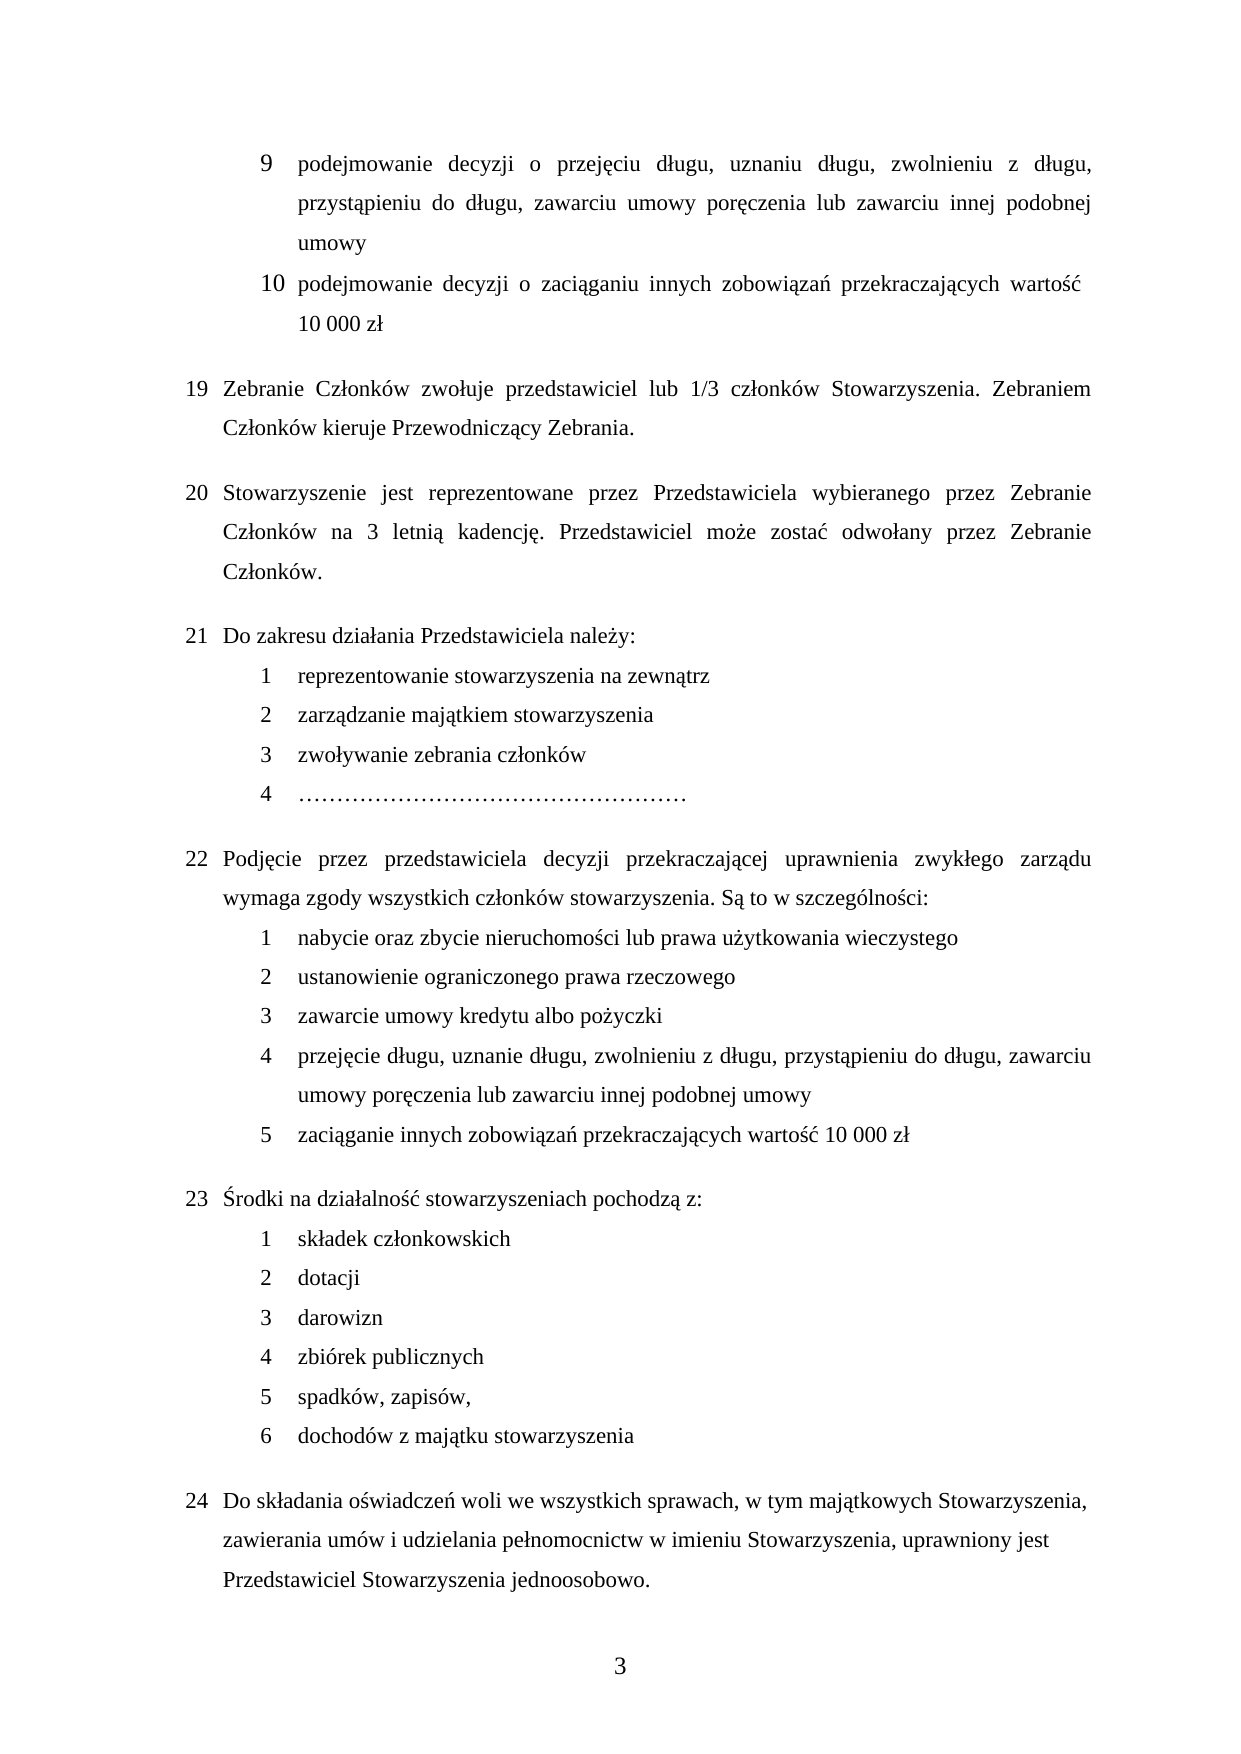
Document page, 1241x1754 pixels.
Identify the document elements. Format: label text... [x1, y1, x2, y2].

list zarządzanie majątkiem stowarzyszenia [260, 701, 1093, 727]
list podejmowanie decyzji o zaciąganiu innych zobowiązań przekraczających wartość 10 000 zł [260, 268, 1093, 337]
list zaciąganie innych zobowiązań przekraczających wartość 10 000 zł [260, 1121, 1093, 1147]
list Podjęcie przez przedstawiciela decyzji przekraczającej uprawnienia zwykłego zarządu wymaga zgody wszystkich członków stowarzyszenia. Są to w szczególności: [185, 844, 1093, 910]
list ustanowienie ograniczonego prawa rzeczowego [260, 963, 1093, 989]
list Stowarzyszenie jest reprezentowane przez Przedstawiciela wybieranego przez Zebranie Członków na 3 letnią kadencję. Przedstawiciel może zostać odwołany przez Zebranie Członków. [185, 479, 1093, 584]
list dotacji [260, 1264, 1093, 1291]
list …………………………………………… [260, 780, 1093, 806]
list darowizn [260, 1304, 1093, 1330]
list Środki na działalność stowarzyszeniach pochodzą z: [185, 1185, 1093, 1212]
list reprezentowanie stowarzyszenia na zewnątrz [260, 662, 1093, 688]
list podejmowanie decyzji o przejęciu długu, uznaniu długu, zwolnieniu z długu, przystąpieniu do długu, zawarciu umowy poręczenia lub zawarciu innej podobnej umowy [260, 148, 1093, 255]
list spadków, zapisów, [260, 1383, 1093, 1409]
list zawarcie umowy kredytu albo pożyczki [260, 1002, 1093, 1029]
list Do zakresu działania Przedstawiciela należy: [185, 622, 1093, 648]
list dochodów z majątku stowarzyszenia [260, 1422, 1093, 1449]
list zwoływanie zebrania członków [260, 741, 1093, 767]
list Zebranie Członków zwołuje przedstawiciel lub 1/3 członków Stowarzyszenia. Zebraniem Członków kieruje Przewodniczący Zebrania. [185, 375, 1093, 441]
list zbiórek publicznych [260, 1343, 1093, 1370]
list przejęcie długu, uznanie długu, zwolnieniu z długu, przystąpieniu do długu, zawarciu umowy poręczenia lub zawarciu innej podobnej umowy [260, 1042, 1093, 1108]
list składek członkowskich [260, 1225, 1093, 1251]
list Do składania oświadczeń woli we wszystkich sprawach, w tym majątkowych Stowarzyszenia, zawierania umów i udzielania pełnomocnictw w imieniu Stowarzyszenia, uprawniony jest Przedstawiciel Stowarzyszenia jednoosobowo. [185, 1487, 1093, 1592]
list nabycie oraz zbycie nieruchomości lub prawa użytkowania wieczystego [260, 923, 1093, 950]
